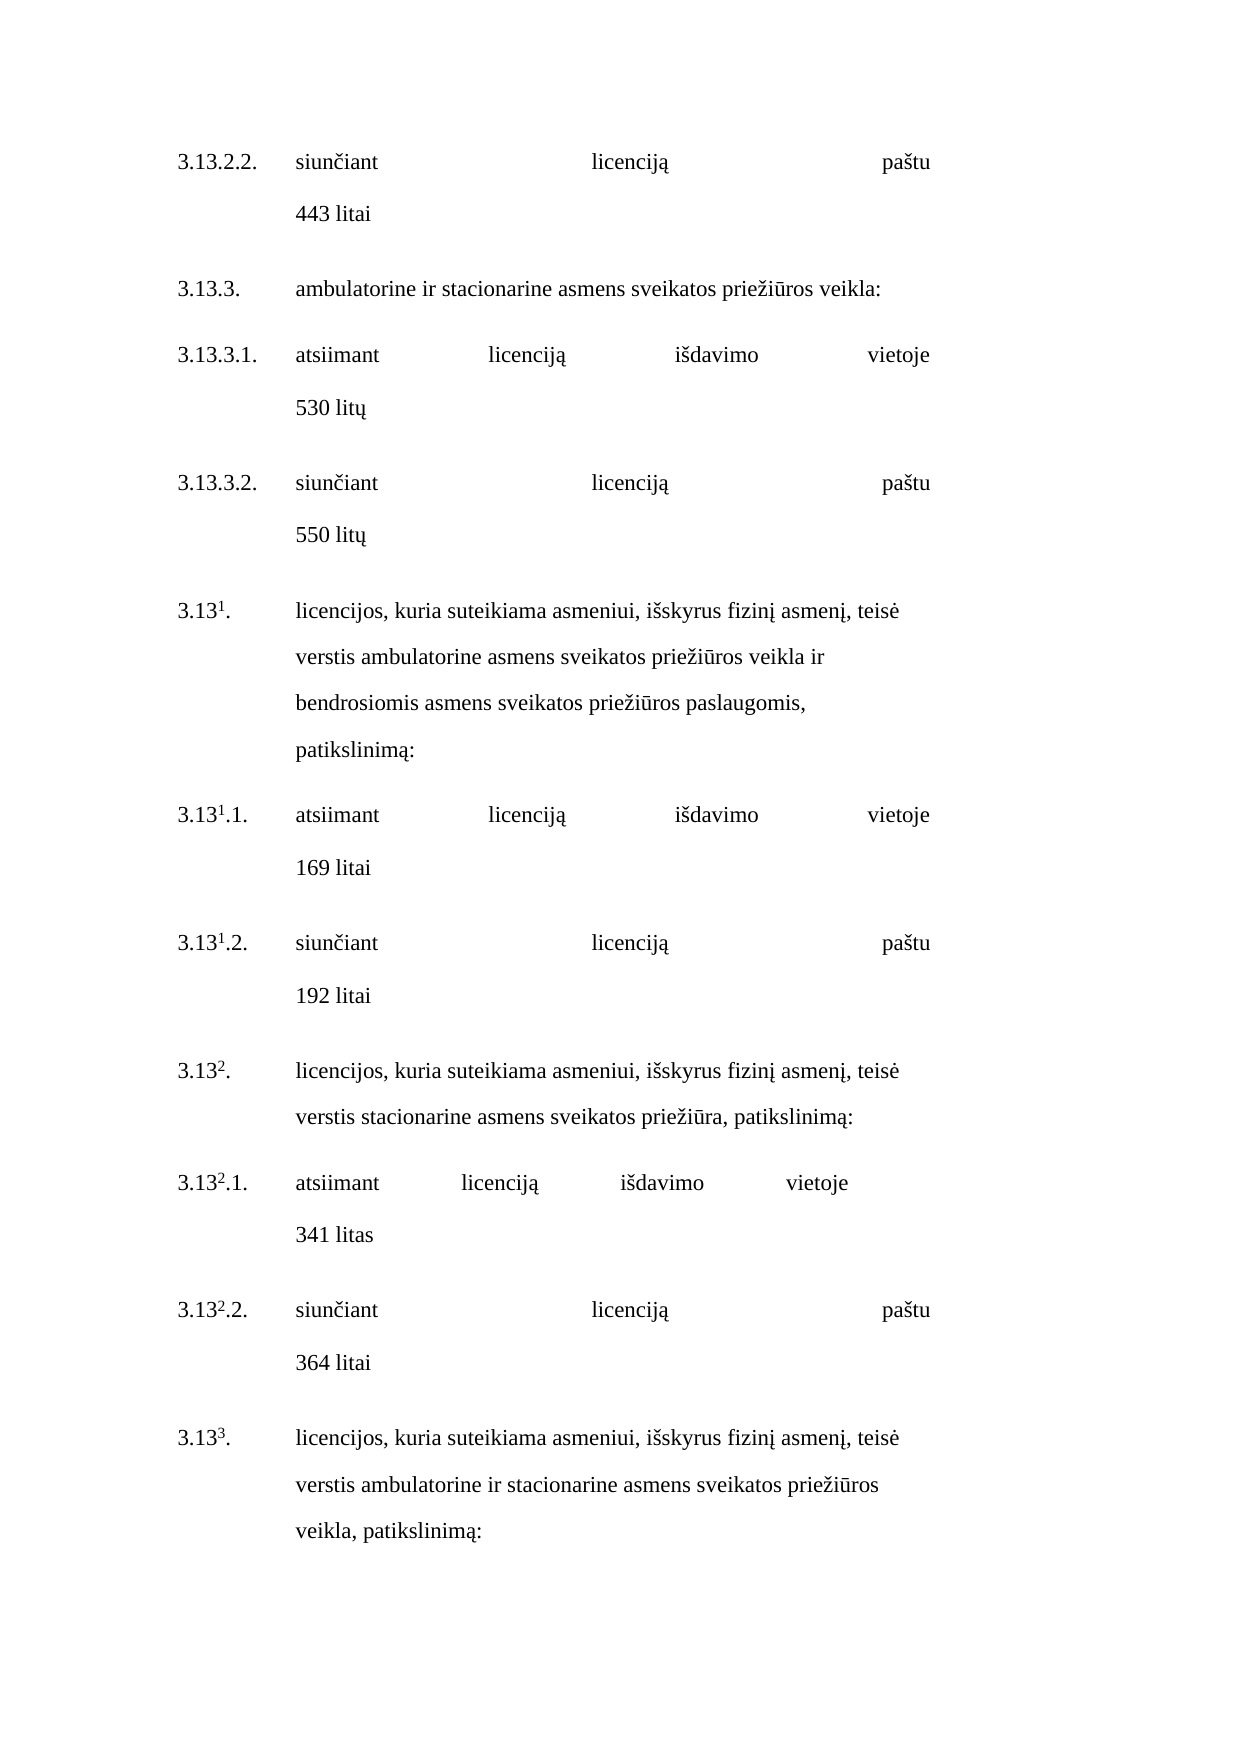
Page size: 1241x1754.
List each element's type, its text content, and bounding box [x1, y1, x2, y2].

text verstis ambulatorine ir stacionarine asmens sveikatos priežiūros [177, 1471, 930, 1497]
text 3.13.3.1. atsiimant licenciją išdavimo vietoje 530 litų [177, 341, 930, 420]
text 3.13.3. ambulatorine ir stacionarine asmens sveikatos priežiūros veikla: [177, 276, 930, 302]
text 3.133. licencijos, kuria suteikiama asmeniui, išskyrus fizinį asmenį, teisė [177, 1424, 930, 1451]
text patikslinimą: [177, 736, 930, 762]
text 3.131. licencijos, kuria suteikiama asmeniui, išskyrus fizinį asmenį, teisė [177, 597, 930, 623]
text 3.13.3.2. siunčiant licenciją paštu 550 litų [177, 469, 930, 548]
text 3.131.2. siunčiant licenciją paštu 192 litai [177, 929, 930, 1008]
text 3.131.1. atsiimant licenciją išdavimo vietoje 169 litai [177, 801, 930, 880]
text verstis stacionarine asmens sveikatos priežiūra, patikslinimą: [177, 1103, 930, 1129]
text 3.132. licencijos, kuria suteikiama asmeniui, išskyrus fizinį asmenį, teisė [177, 1057, 930, 1083]
text 3.132.1. atsiimant licenciją išdavimo vietoje 341 litas [177, 1169, 930, 1248]
text verstis ambulatorine asmens sveikatos priežiūros veikla ir [177, 643, 930, 669]
text 3.13.2.2. siunčiant licenciją paštu 443 litai [177, 148, 930, 227]
text 3.132.2. siunčiant licenciją paštu 364 litai [177, 1297, 930, 1376]
text bendrosiomis asmens sveikatos priežiūros paslaugomis, [177, 689, 930, 716]
text veikla, patikslinimą: [177, 1517, 930, 1543]
